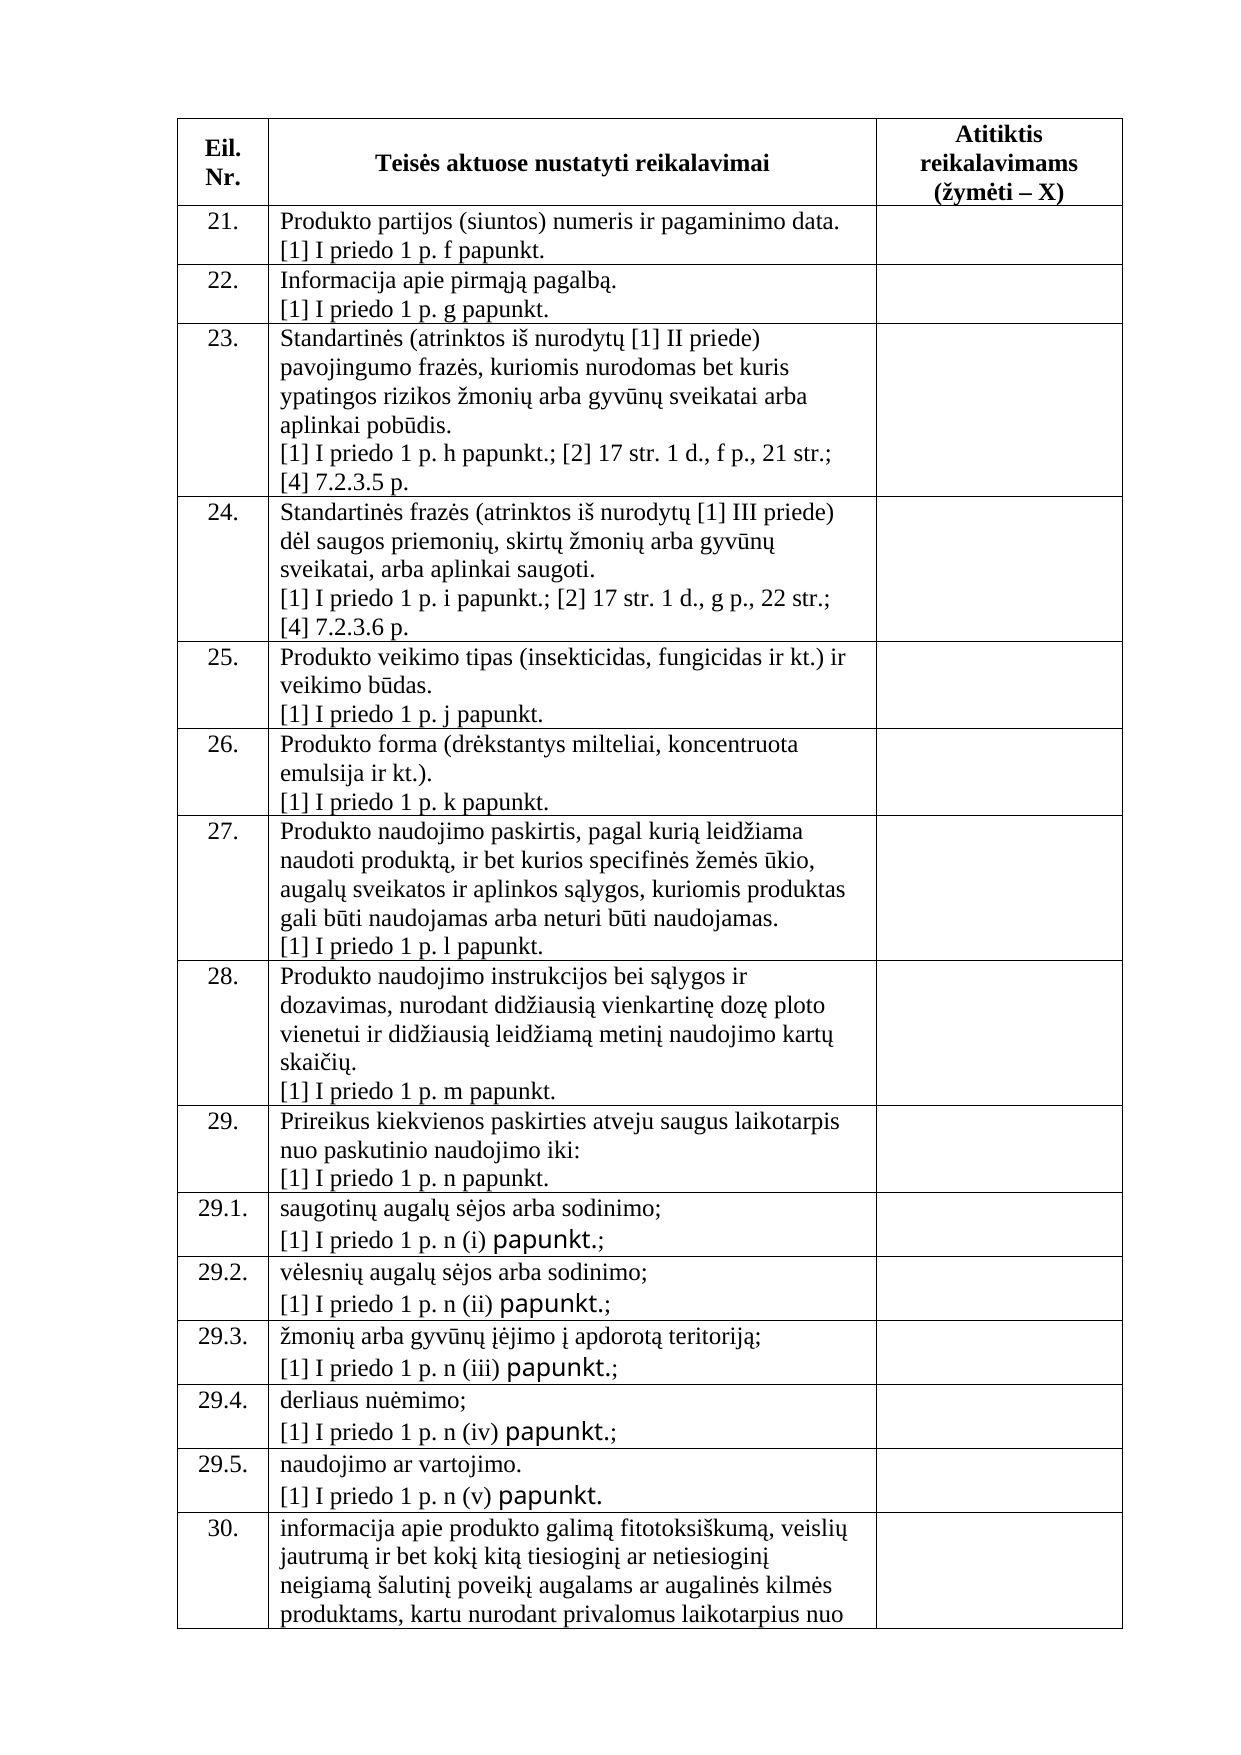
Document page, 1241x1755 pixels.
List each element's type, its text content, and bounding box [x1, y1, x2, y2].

table_header Atitiktis reikalavimams (žymėti – X) [877, 119, 1122, 205]
table_cell [877, 816, 1122, 960]
table_cell [877, 1321, 1122, 1384]
table_cell [877, 1257, 1122, 1320]
table_cell [877, 1385, 1122, 1448]
table_cell Standartinės frazės (atrinktos iš nurodytų [1] III priede) dėl saugos priemonių, skirtų žmonių arba gyvūnų sveikatai, arba aplinkai saugoti. [1] I priedo 1 p. i papunkt.; [2] 17 str. 1 d., g p., 22 str.; [4] 7.2.3.6 p. [269, 497, 876, 641]
table_header Eil. Nr. [178, 119, 268, 205]
table_cell 25. [178, 642, 268, 728]
table_cell [877, 497, 1122, 641]
table_cell 29.5. [178, 1449, 268, 1512]
table_cell 29. [178, 1106, 268, 1192]
table_cell [877, 1106, 1122, 1192]
table_cell derliaus nuėmimo; [1] I priedo 1 p. n (iv) papunkt.; [269, 1385, 876, 1448]
table_cell vėlesnių augalų sėjos arba sodinimo; [1] I priedo 1 p. n (ii) papunkt.; [269, 1257, 876, 1320]
table_cell 26. [178, 729, 268, 815]
table_cell 22. [178, 265, 268, 322]
table_header Teisės aktuose nustatyti reikalavimai [269, 119, 876, 205]
table_cell Produkto veikimo tipas (insekticidas, fungicidas ir kt.) ir veikimo būdas. [1] I priedo 1 p. j papunkt. [269, 642, 876, 728]
table_cell naudojimo ar vartojimo. [1] I priedo 1 p. n (v) papunkt. [269, 1449, 876, 1512]
table_cell Produkto naudojimo instrukcijos bei sąlygos ir dozavimas, nurodant didžiausią vienkartinę dozę ploto vienetui ir didžiausią leidžiamą metinį naudojimo kartų skaičių. [1] I priedo 1 p. m papunkt. [269, 961, 876, 1105]
table_cell 21. [178, 206, 268, 264]
table_cell Standartinės (atrinktos iš nurodytų [1] II priede) pavojingumo frazės, kuriomis nurodomas bet kuris ypatingos rizikos žmonių arba gyvūnų sveikatai arba aplinkai pobūdis. [1] I priedo 1 p. h papunkt.; [2] 17 str. 1 d., f p., 21 str.; [4] 7.2.3.5 p. [269, 324, 876, 496]
table_cell 28. [178, 961, 268, 1105]
table_cell Prireikus kiekvienos paskirties atveju saugus laikotarpis nuo paskutinio naudojimo iki: [1] I priedo 1 p. n papunkt. [269, 1106, 876, 1192]
table_cell 29.2. [178, 1257, 268, 1320]
table_cell 27. [178, 816, 268, 960]
table_cell saugotinų augalų sėjos arba sodinimo; [1] I priedo 1 p. n (i) papunkt.; [269, 1193, 876, 1256]
table_cell [877, 324, 1122, 496]
table_cell 30. [178, 1513, 268, 1628]
table_cell žmonių arba gyvūnų įėjimo į apdorotą teritoriją; [1] I priedo 1 p. n (iii) papunkt.; [269, 1321, 876, 1384]
table_cell [877, 729, 1122, 815]
table_cell 29.3. [178, 1321, 268, 1384]
table_cell [877, 961, 1122, 1105]
table_cell 29.4. [178, 1385, 268, 1448]
table_cell 29.1. [178, 1193, 268, 1256]
table_cell [877, 265, 1122, 322]
table_cell Informacija apie pirmąją pagalbą. [1] I priedo 1 p. g papunkt. [269, 265, 876, 322]
table_cell [877, 1193, 1122, 1256]
table_cell 23. [178, 324, 268, 496]
table_cell [877, 206, 1122, 264]
table_cell 24. [178, 497, 268, 641]
table_cell Produkto forma (drėkstantys milteliai, koncentruota emulsija ir kt.). [1] I priedo 1 p. k papunkt. [269, 729, 876, 815]
table_cell [877, 1449, 1122, 1512]
table_cell Produkto partijos (siuntos) numeris ir pagaminimo data. [1] I priedo 1 p. f papunkt. [269, 206, 876, 264]
table_cell Produkto naudojimo paskirtis, pagal kurią leidžiama naudoti produktą, ir bet kurios specifinės žemės ūkio, augalų sveikatos ir aplinkos sąlygos, kuriomis produktas gali būti naudojamas arba neturi būti naudojamas. [1] I priedo 1 p. l papunkt. [269, 816, 876, 960]
table_cell [877, 1513, 1122, 1628]
table_cell informacija apie produkto galimą fitotoksiškumą, veislių jautrumą ir bet kokį kitą tiesioginį ar netiesioginį neigiamą šalutinį poveikį augalams ar augalinės kilmės produktams, kartu nurodant privalomus laikotarpius nuo [269, 1513, 876, 1628]
table_cell [877, 642, 1122, 728]
